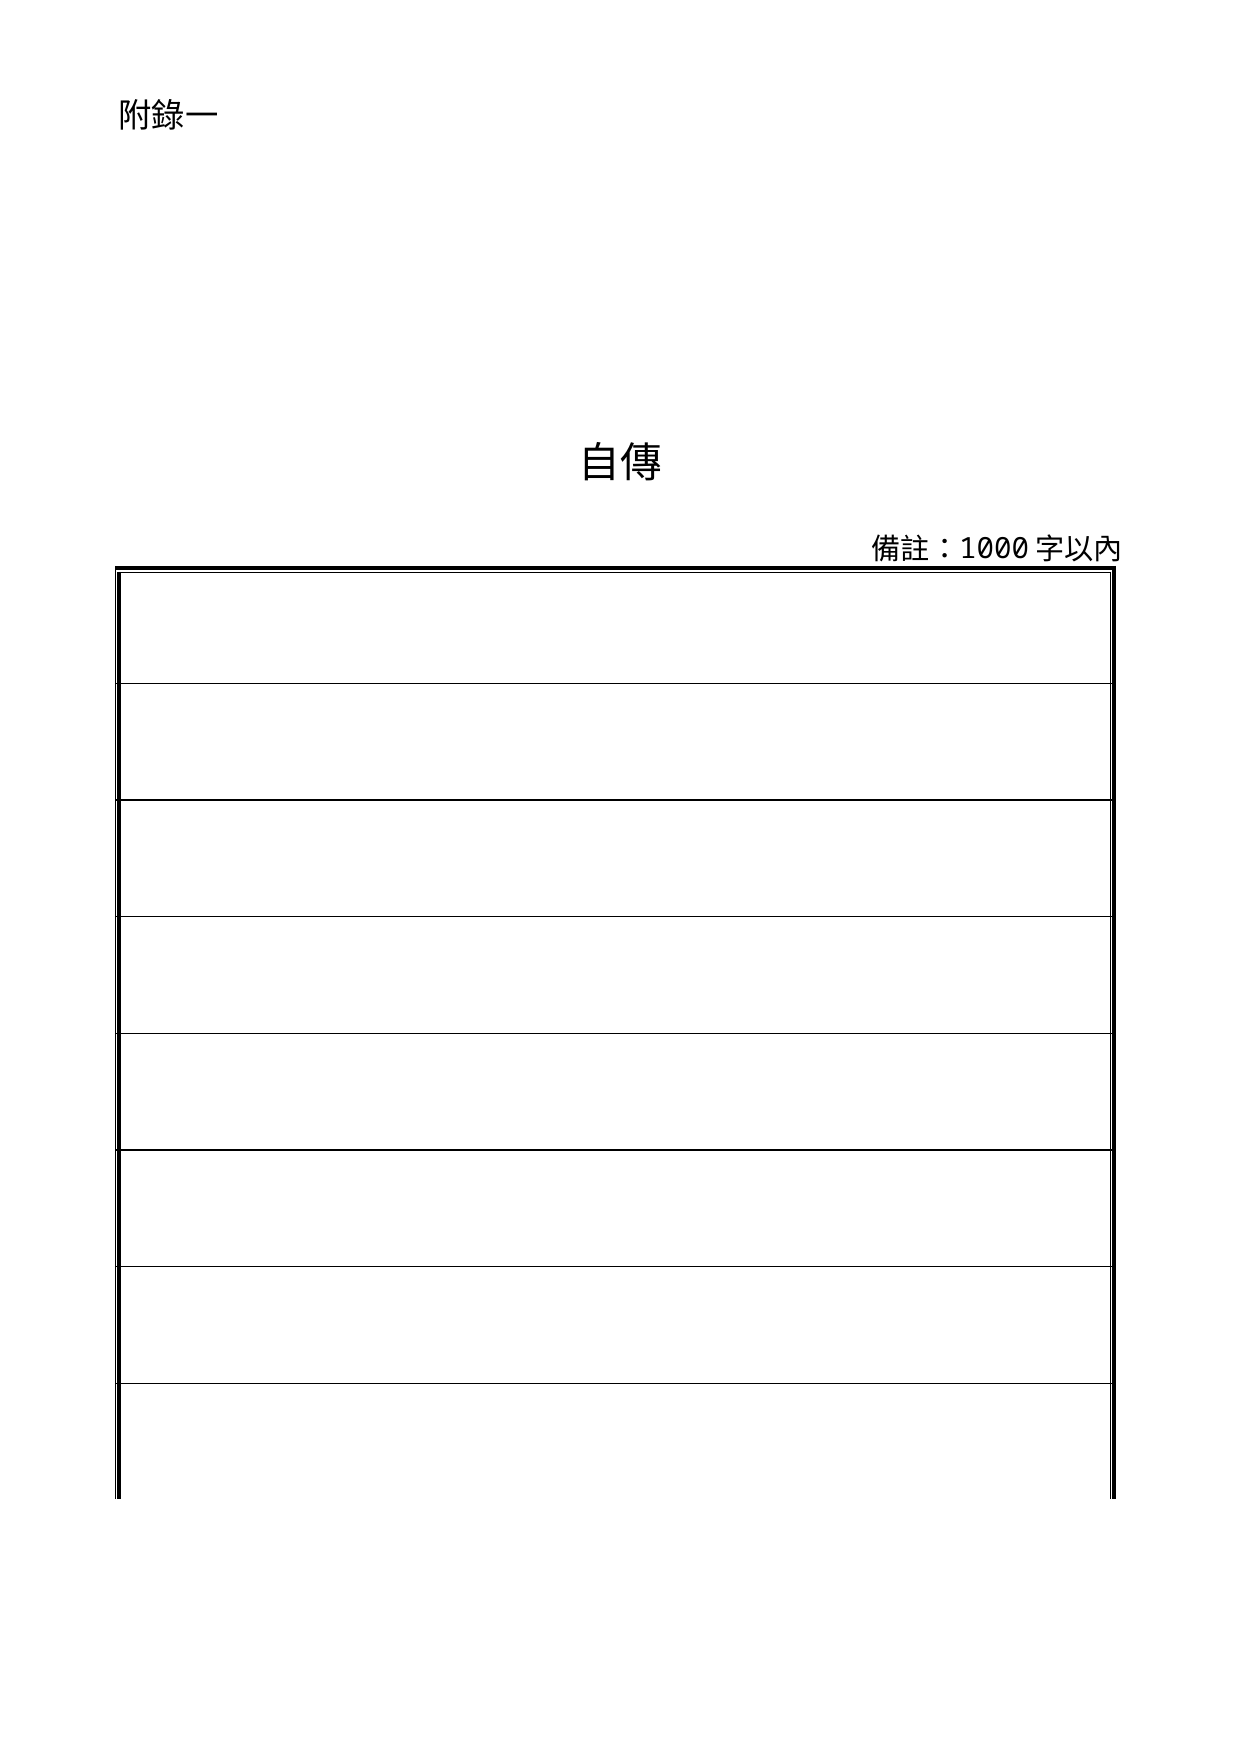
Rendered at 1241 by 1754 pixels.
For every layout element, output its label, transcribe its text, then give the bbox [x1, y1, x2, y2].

table_cell [121, 1034, 1110, 1149]
text 自傳 [118, 391, 1122, 507]
table_cell [121, 1267, 1110, 1382]
table_cell [121, 917, 1110, 1032]
text 備註：1000字以內 [118, 507, 1122, 566]
table_cell [121, 1151, 1110, 1266]
table_cell [121, 801, 1110, 916]
table_cell [121, 1384, 1110, 1499]
table_cell [121, 684, 1110, 799]
table_header [121, 573, 1110, 682]
